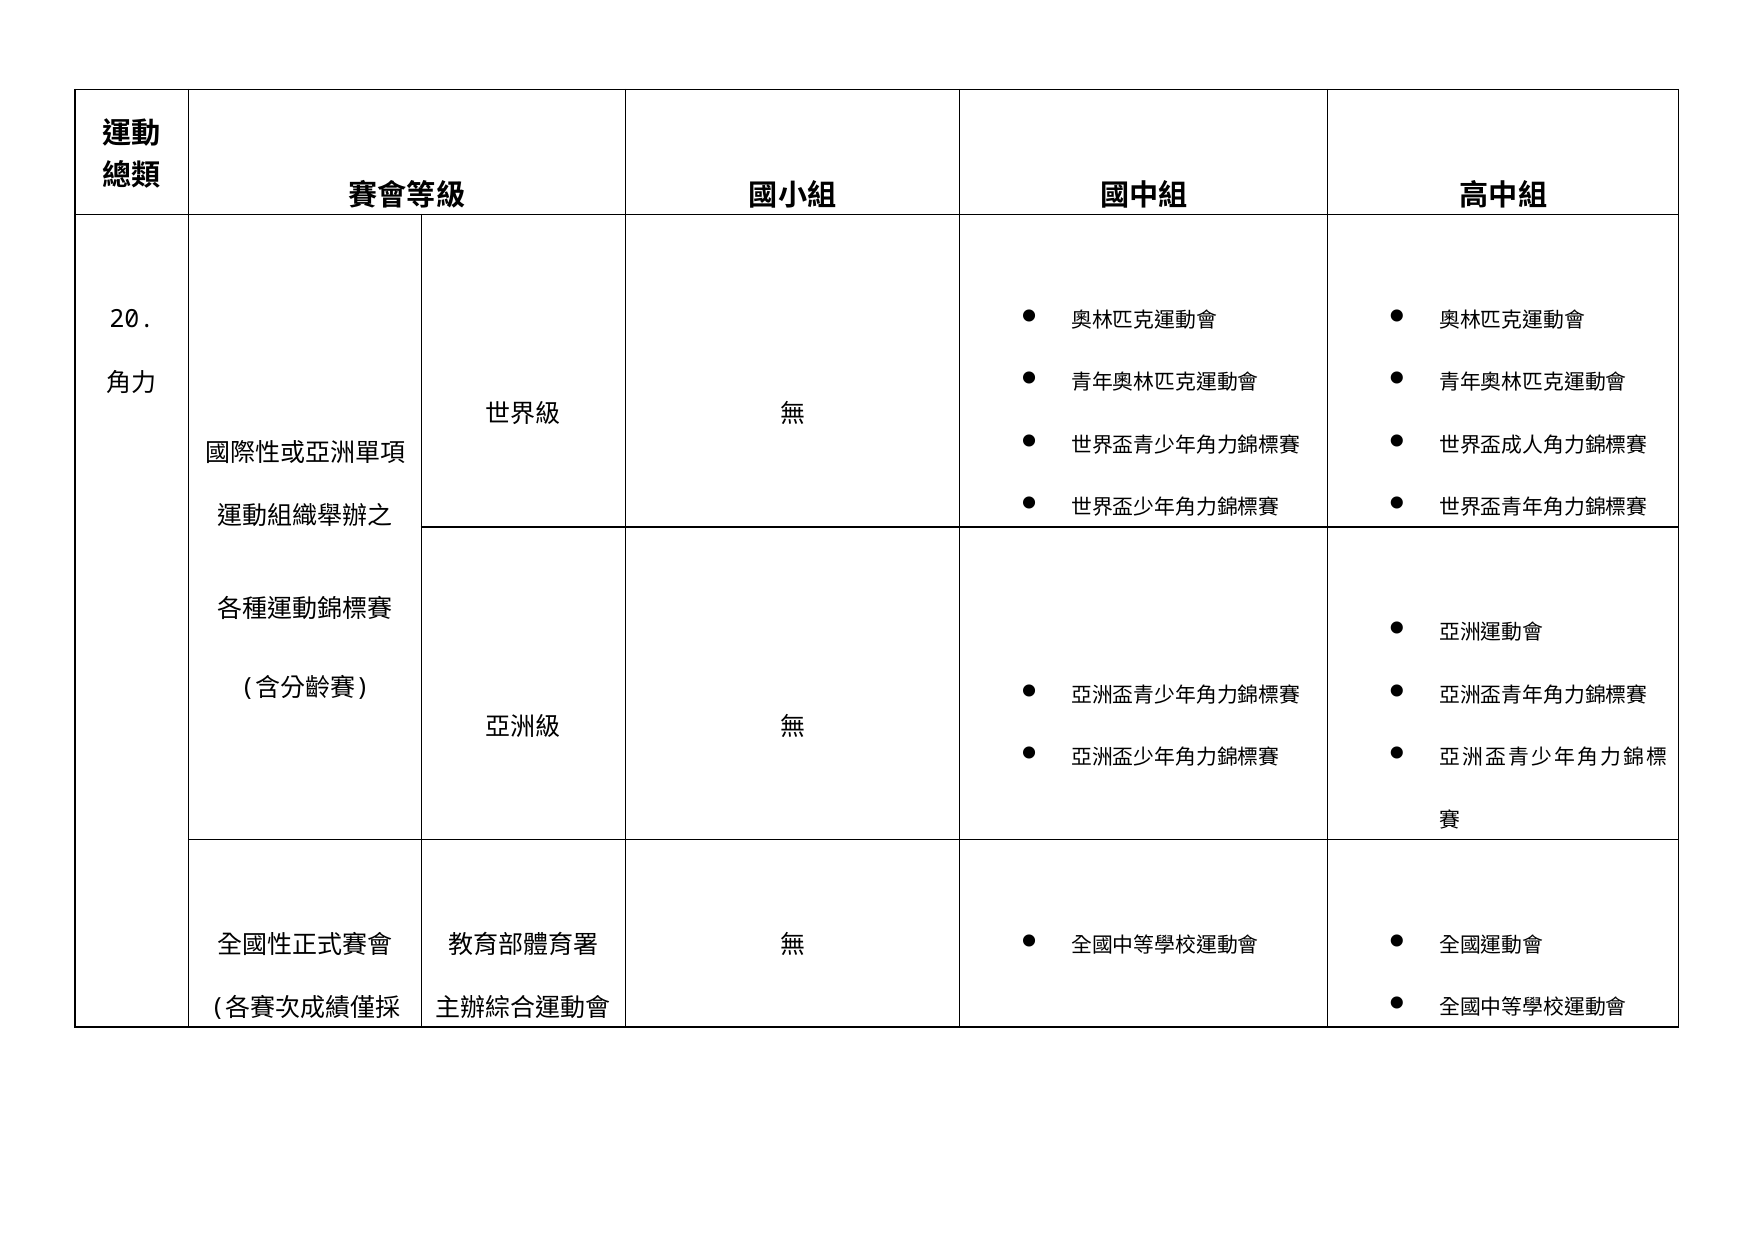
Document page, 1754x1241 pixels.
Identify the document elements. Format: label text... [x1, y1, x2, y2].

table_cell 20. 角力 [76, 215, 188, 1026]
table_cell 國際性或亞洲單項運動組織舉辦之 各種運動錦標賽 (含分齡賽) [189, 215, 421, 839]
table_cell 無 [626, 840, 959, 1026]
table_header 國小組 [626, 90, 959, 214]
table_header 國中組 [960, 90, 1327, 214]
table_cell 世界級 [422, 215, 625, 526]
table_cell 無 [626, 528, 959, 839]
table_header 賽會等級 [189, 90, 625, 214]
table_cell 亞洲盃青少年角力錦標賽 亞洲盃少年角力錦標賽 [960, 528, 1327, 839]
table_header 運動 總類 [76, 90, 188, 214]
table_cell 奧林匹克運動會 青年奧林匹克運動會 世界盃青少年角力錦標賽 世界盃少年角力錦標賽 [960, 215, 1327, 526]
table_cell 全國運動會 全國中等學校運動會 [1328, 840, 1678, 1026]
table_cell 亞洲運動會 亞洲盃青年角力錦標賽 亞洲盃青少年角力錦標賽 [1328, 528, 1678, 839]
table_cell 亞洲級 [422, 528, 625, 839]
table_cell 無 [626, 215, 959, 526]
table_cell 奧林匹克運動會 青年奧林匹克運動會 世界盃成人角力錦標賽 世界盃青年角力錦標賽 [1328, 215, 1678, 526]
table_cell 全國性正式賽會 (各賽次成績僅採 [189, 840, 421, 1026]
table_cell 全國中等學校運動會 [960, 840, 1327, 1026]
table_header 高中組 [1328, 90, 1678, 214]
table_cell 教育部體育署 主辦綜合運動會 [422, 840, 625, 1026]
